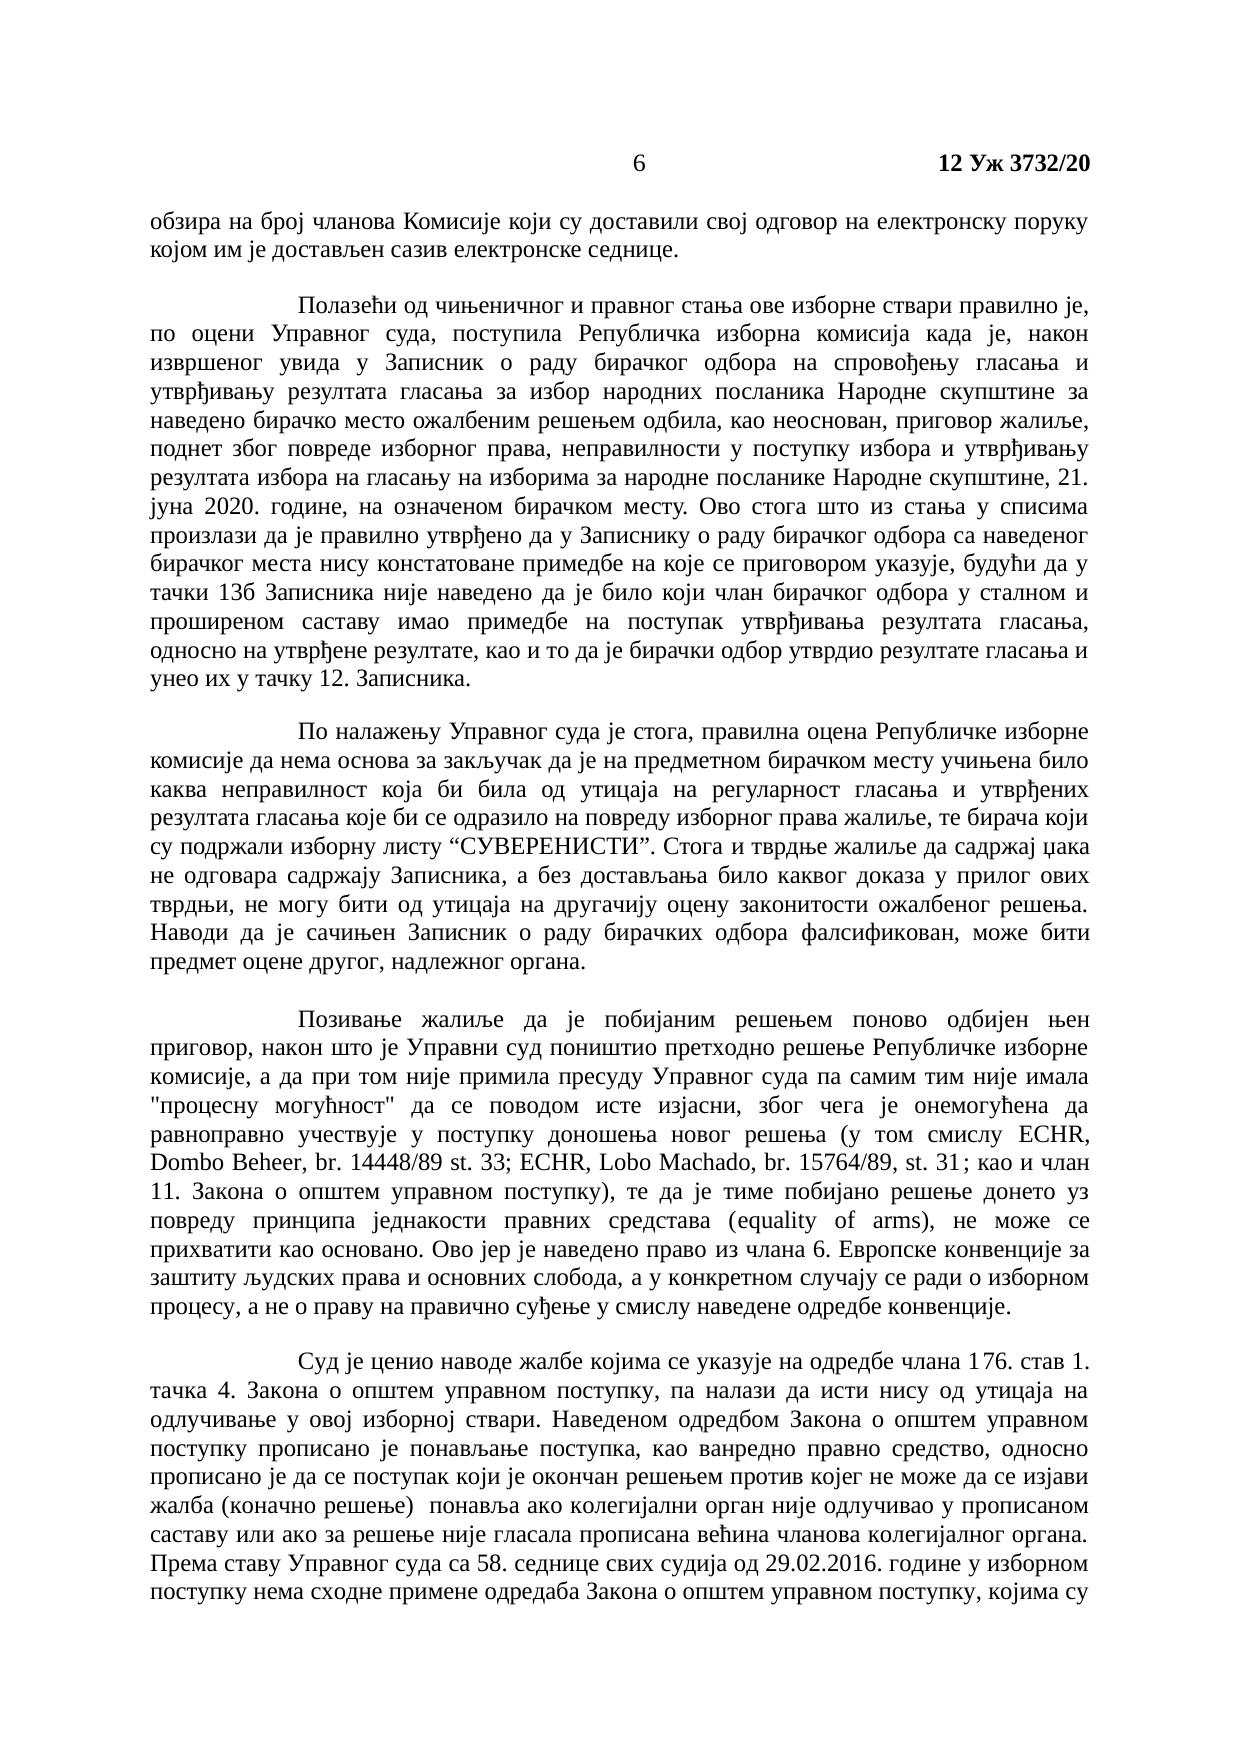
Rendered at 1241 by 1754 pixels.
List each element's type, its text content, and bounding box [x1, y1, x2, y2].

text Полазећи од чињеничног и правног стања ове изборне ствари правилно је, по оцени Управног суда, поступила Републичка изборна комисија када је, након извршеног увида у Записник о раду бирачког одбора на спровођењу гласања и утврђивању резултата гласања за избор народних посланика Народне скупштине за наведено бирачко место ожалбеним решењем одбила, као неоснован, приговор жалиље, поднет због повреде изборног права, неправилности у поступку избора и утврђивању резултата избора на гласању на изборима за народне посланике Народне скупштине, 21. јуна 2020. године, на означеном бирачком месту. Ово стога што из стања у списима произлази да је правилно утврђено да у Записнику о раду бирачког одбора са наведеног бирачког места нису констатоване примедбе на које се приговором указује, будући да у тачки 13б Записника није наведено да је било који члан бирачког одбора у сталном и проширеном саставу имао примедбе на поступак утврђивања резултата гласања, односно на утврђене резултате, као и то да је бирачки одбор утврдио резултате гласања и унео их у тачку 12. Записника. [150, 290, 1090, 692]
text обзира на број чланова Комисије који су доставили свој одговор на електронску поруку којом им је достављен сазив електронске седнице. [150, 206, 1090, 263]
text По налажењу Управног суда је стога, правилна оцена Републичке изборне комисије да нема основа за закључак да је на предметном бирачком месту учињена било каква неправилност која би била од утицаја на регуларност гласања и утврђених резултата гласања које би се одразило на повреду изборног права жалиље, те бирача који су подржали изборну листу “СУВЕРЕНИСТИ”. Стога и тврдње жалиље да садржај џака не одговара садржају Записника, а без достављања било каквог доказа у прилог ових тврдњи, не могу бити од утицаја на другачију оцену законитости ожалбеног решења. Наводи да је сачињен Записник о раду бирачких одбора фалсификован, може бити предмет оцене другог, надлежног органа. [150, 716, 1090, 975]
text Суд је ценио наводе жалбе којима се указује на одредбе члана 176. став 1. тачка 4. Закона о општем управном поступку, па налази да исти нису од утицаја на одлучивање у овој изборној ствари. Наведеном одредбом Закона о општем управном поступку прописано је понављање поступка, као ванредно правно средство, односно прописано је да се поступак који је окончан решењем против којег не може да се изјави жалба (коначно решење) понавља ако колегијални орган није одлучивао у прописаном саставу или ако за решење није гласала прописана већина чланова колегијалног органа. Према ставу Управног суда са 58. седнице свих судија од 29.02.2016. године у изборном поступку нема сходне примене одредаба Закона о општем управном поступку, којима су [150, 1346, 1090, 1605]
text Позивање жалиље да је побијаним решењем поново одбијен њен приговор, након што је Управни суд поништио претходно решење Републичке изборне комисије, а да при том није примила пресуду Управног суда па самим тим није имала "процесну могућност" да се поводом исте изјасни, због чега је онемогућена да равноправно учествује у поступку доношења новог решења (у том смислу ECHR, Dombo Beheer, br. 14448/89 st. 33; ECHR, Lobo Machado, br. 15764/89, st. 31; као и члан 11. Закона о општем управном поступку), те да је тиме побијано решење донето уз повреду принципа једнакости правних средстава (equality of arms), не може се прихватити као основано. Ово јер је наведено право из члана 6. Европске конвенције за заштиту људских права и основних слобода, а у конкретном случају се ради о изборном процесу, а не о праву на правично суђење у смислу наведене одредбе конвенције. [150, 1004, 1090, 1320]
